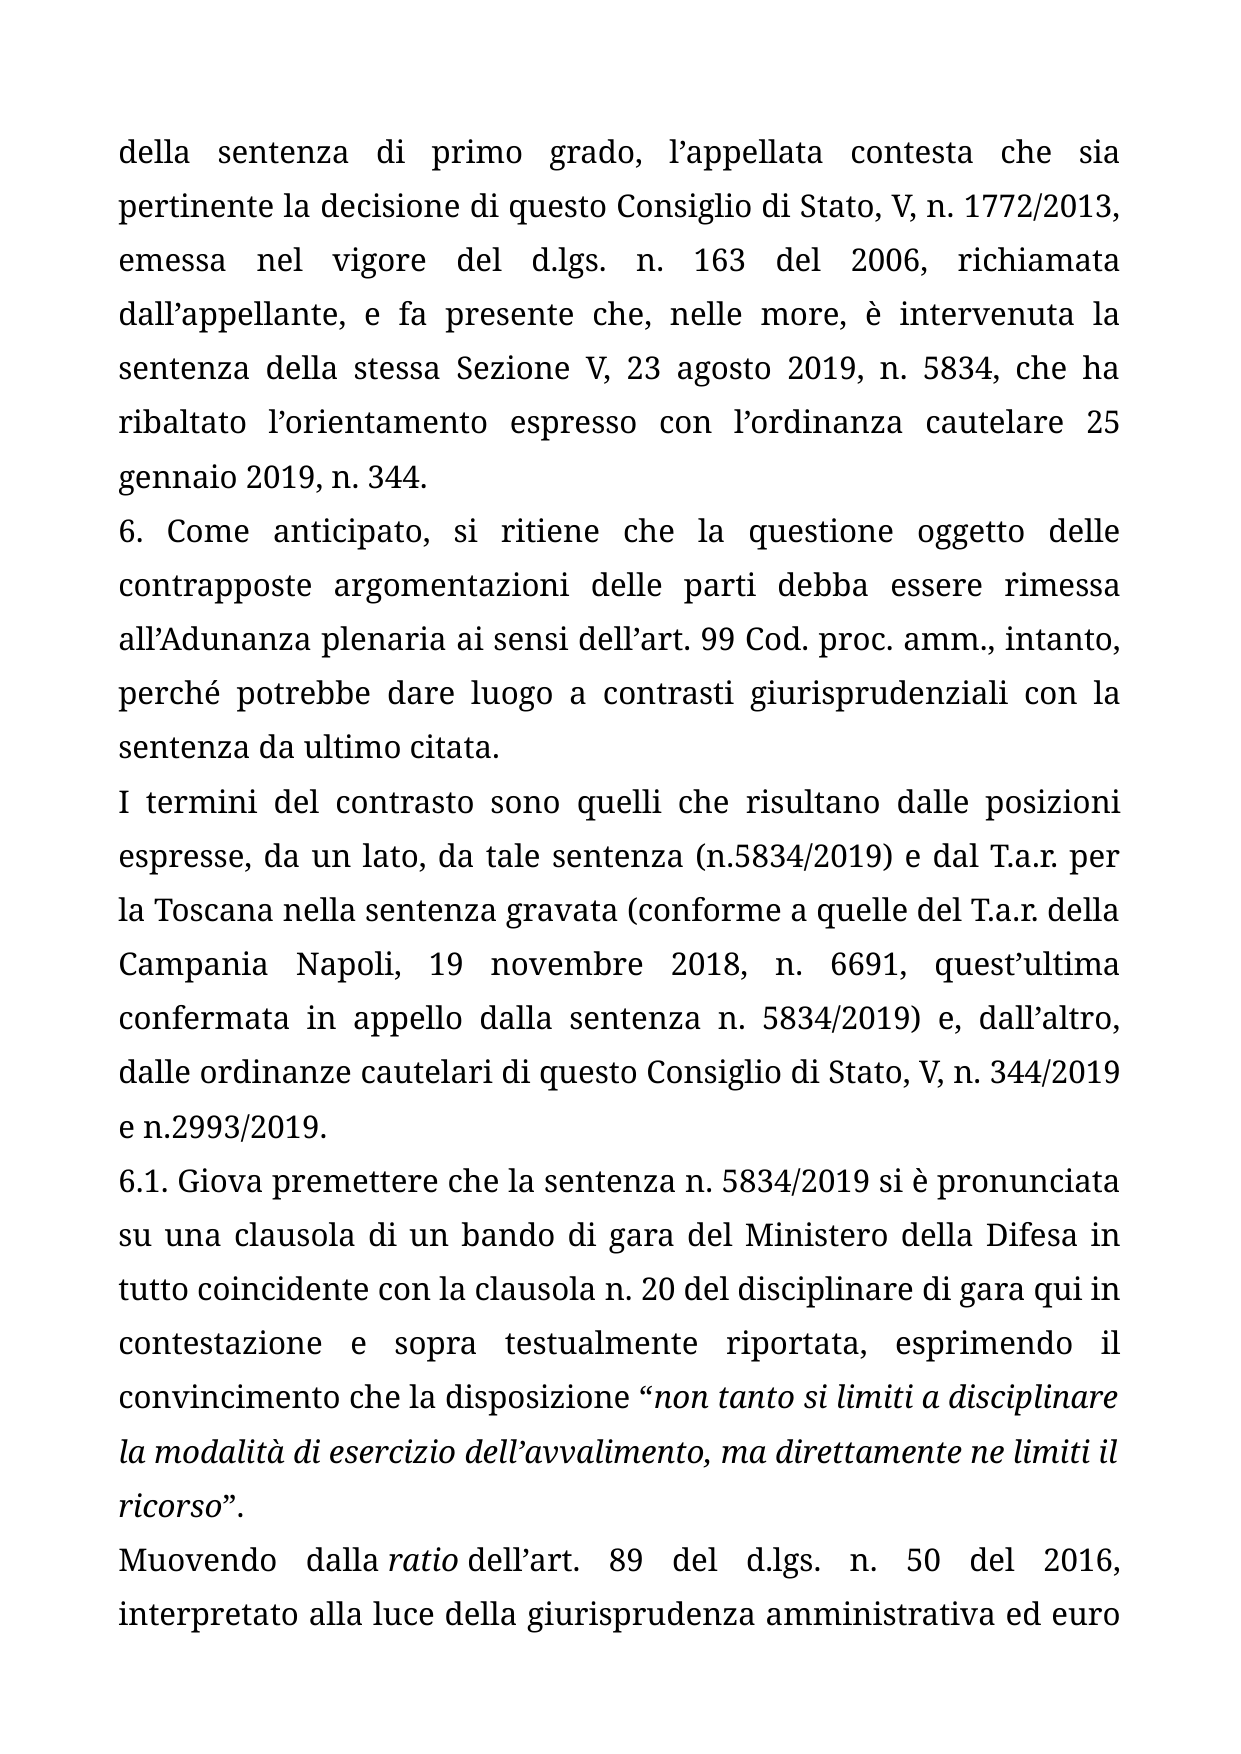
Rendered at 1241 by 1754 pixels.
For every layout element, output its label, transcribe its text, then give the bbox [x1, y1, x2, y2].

text I termini del contrasto sono quelli che risultano dalle posizioni espresse, da un lato, da tale sentenza (n.5834/2019) e dal T.a.r. per la Toscana nella sentenza gravata (conforme a quelle del T.a.r. della Campania Napoli, 19 novembre 2018, n. 6691, quest’ultima confermata in appello dalla sentenza n. 5834/2019) e, dall’altro, dalle ordinanze cautelari di questo Consiglio di Stato, V, n. 344/2019 e n.2993/2019. [118, 768, 1122, 1147]
text 6. Come anticipato, si ritiene che la questione oggetto delle contrapposte argomentazioni delle parti debba essere rimessa all’Adunanza plenaria ai sensi dell’art. 99 Cod. proc. amm., intanto, perché potrebbe dare luogo a contrasti giurisprudenziali con la sentenza da ultimo citata. [118, 497, 1122, 768]
text 6.1. Giova premettere che la sentenza n. 5834/2019 si è pronunciata su una clausola di un bando di gara del Ministero della Difesa in tutto coincidente con la clausola n. 20 del disciplinare di gara qui in contestazione e sopra testualmente riportata, esprimendo il convincimento che la disposizione “non tanto si limiti a disciplinare la modalità di esercizio dell’avvalimento, ma direttamente ne limiti il ricorso”. [118, 1147, 1122, 1526]
text della sentenza di primo grado, l’appellata contesta che sia pertinente la decisione di questo Consiglio di Stato, V, n. 1772/2013, emessa nel vigore del d.lgs. n. 163 del 2006, richiamata dall’appellante, e fa presente che, nelle more, è intervenuta la sentenza della stessa Sezione V, 23 agosto 2019, n. 5834, che ha ribaltato l’orientamento espresso con l’ordinanza cautelare 25 gennaio 2019, n. 344. [118, 118, 1122, 497]
text Muovendo dalla ratio dell’art. 89 del d.lgs. n. 50 del 2016, interpretato alla luce della giurisprudenza amministrativa ed euro [118, 1526, 1122, 1635]
